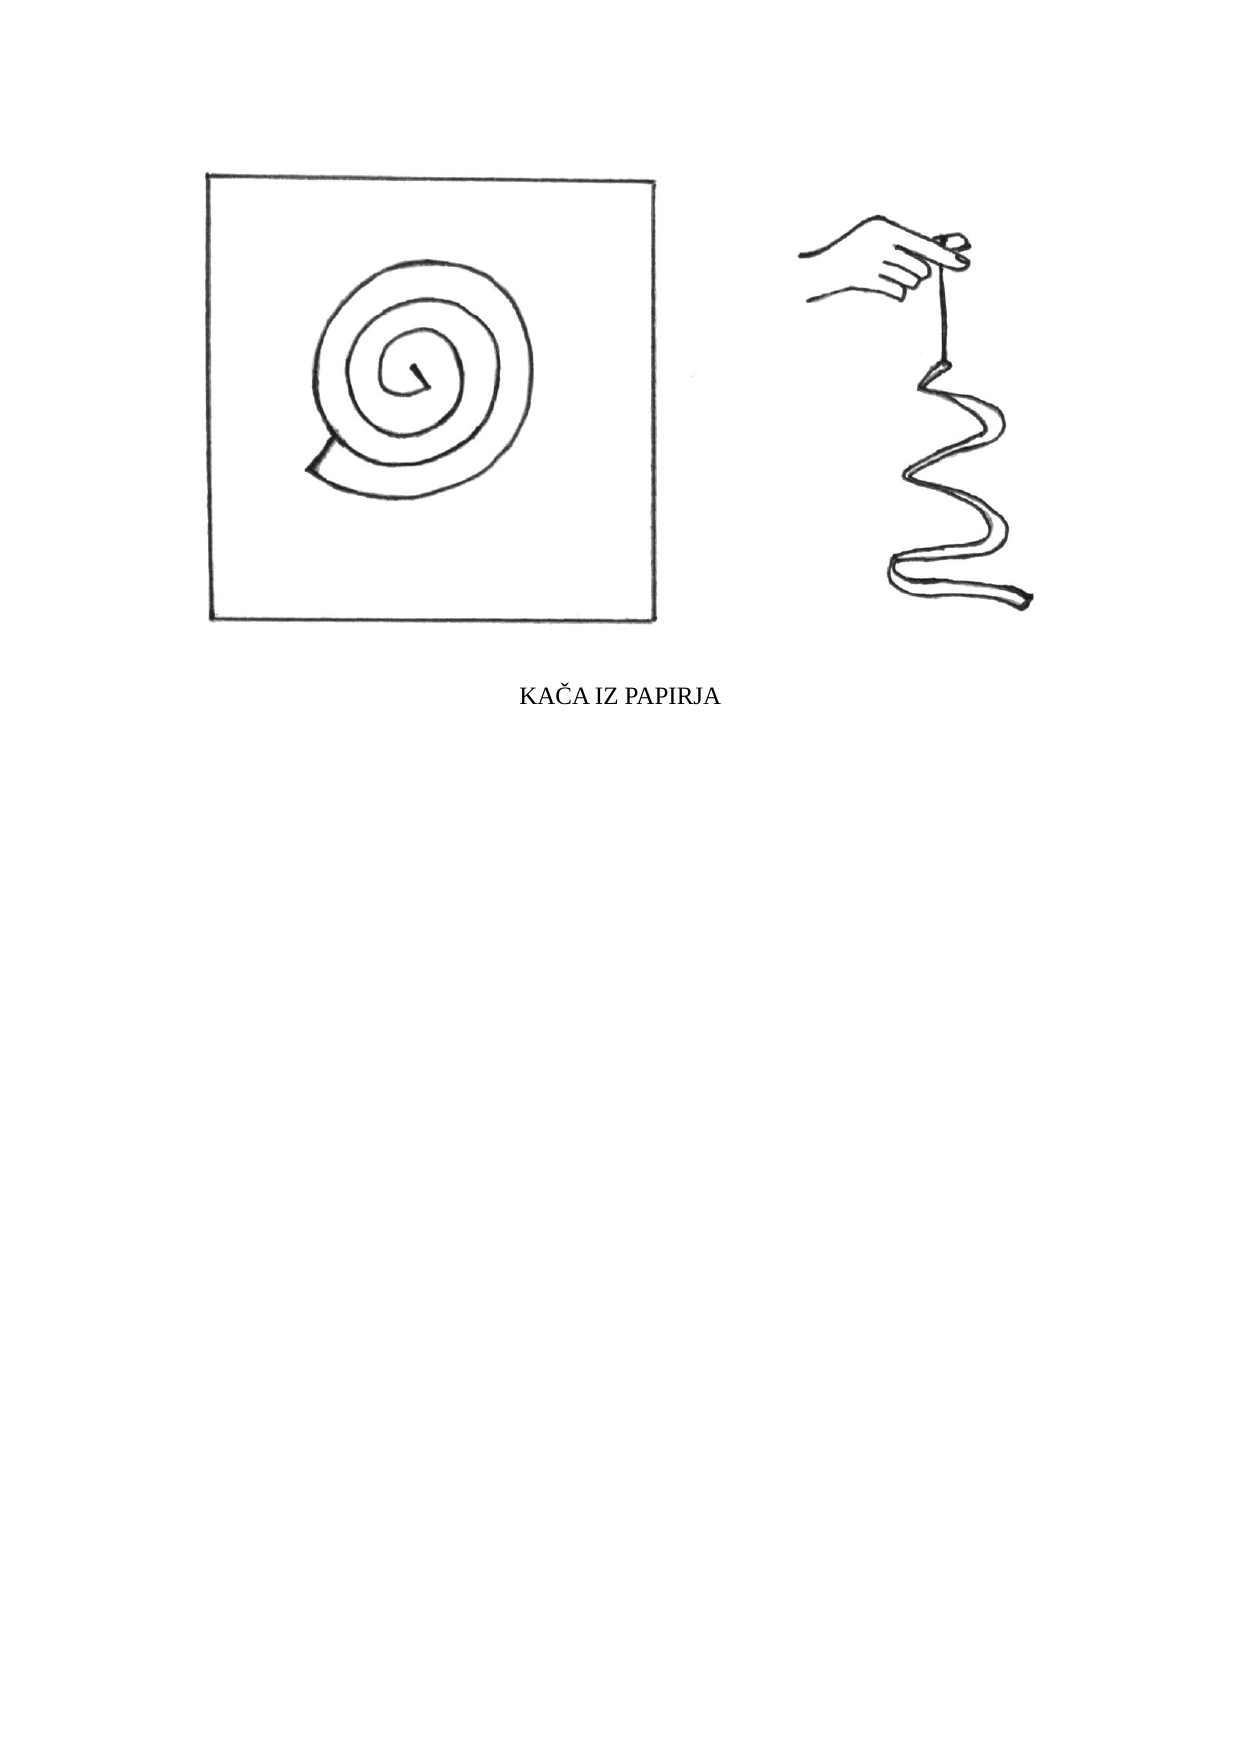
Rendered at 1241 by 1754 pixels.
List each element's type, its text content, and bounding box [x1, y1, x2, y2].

text KAČA IZ PAPIRJA [148, 681, 1093, 709]
